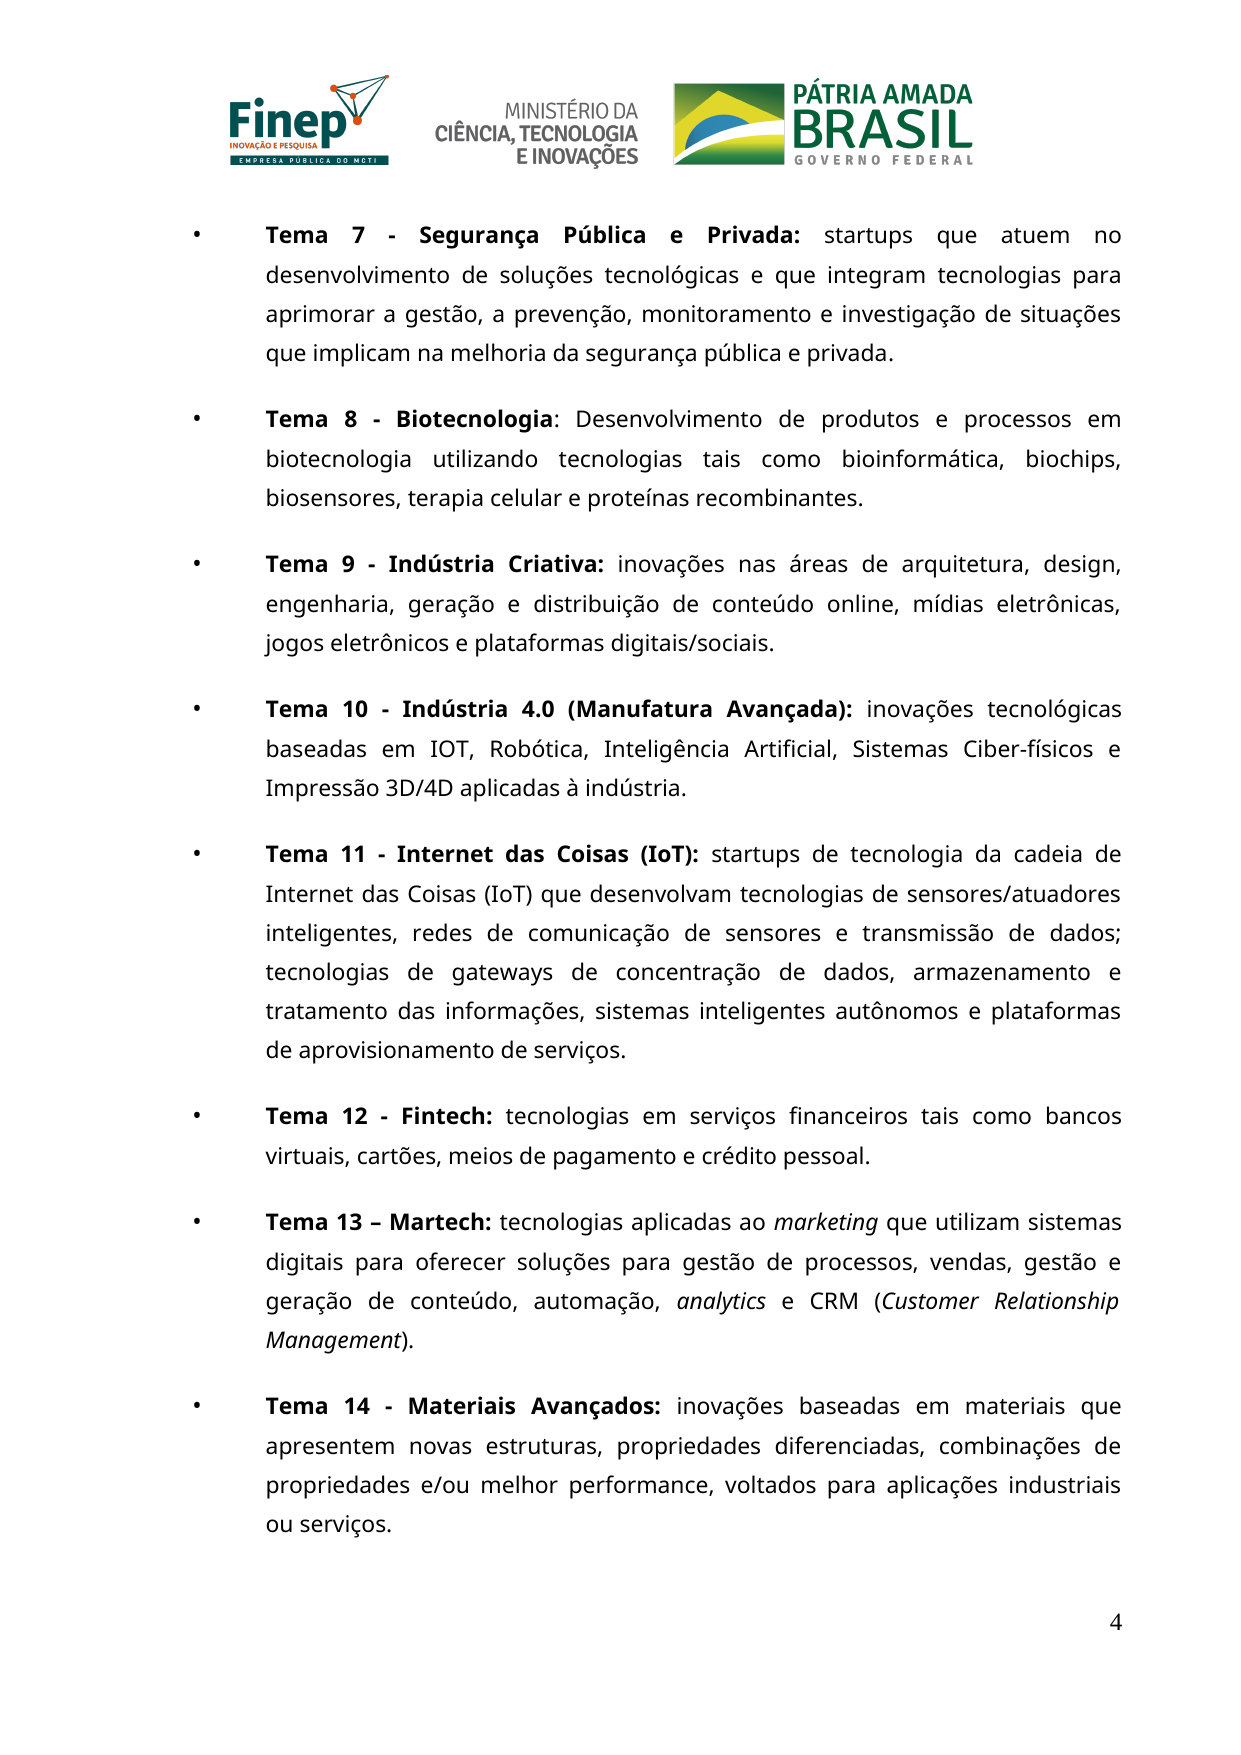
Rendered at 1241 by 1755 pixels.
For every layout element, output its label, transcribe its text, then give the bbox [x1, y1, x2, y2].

list Tema 12 - Fintech: tecnologias em serviços financeiros tais como bancos virtuais, cartões, meios de pagamento e crédito pessoal. [192, 1098, 1122, 1171]
list Tema 11 - Internet das Coisas (IoT): startups de tecnologia da cadeia de Internet das Coisas (IoT) que desenvolvam tecnologias de sensores/atuadores inteligentes, redes de comunicação de sensores e transmissão de dados; tecnologias de gateways de concentração de dados, armazenamento e tratamento das informações, sistemas inteligentes autônomos e plataformas de aprovisionamento de serviços. [192, 836, 1122, 1065]
list Tema 13 – Martech: tecnologias aplicadas ao marketing que utilizam sistemas digitais para oferecer soluções para gestão de processos, vendas, gestão e geração de conteúdo, automação, analytics e CRM (Customer Relationship Management). [192, 1204, 1122, 1355]
list Tema 10 - Indústria 4.0 (Manufatura Avançada): inovações tecnológicas baseadas em IOT, Robótica, Inteligência Artificial, Sistemas Ciber-físicos e Impressão 3D/4D aplicadas à indústria. [192, 691, 1122, 803]
list Tema 7 - Segurança Pública e Privada: startups que atuem no desenvolvimento de soluções tecnológicas e que integram tecnologias para aprimorar a gestão, a prevenção, monitoramento e investigação de situações que implicam na melhoria da segurança pública e privada. [192, 217, 1122, 368]
list Tema 8 - Biotecnologia: Desenvolvimento de produtos e processos em biotecnologia utilizando tecnologias tais como bioinformática, biochips, biosensores, terapia celular e proteínas recombinantes. [192, 401, 1122, 513]
list Tema 14 - Materiais Avançados: inovações baseadas em materiais que apresentem novas estruturas, propriedades diferenciadas, combinações de propriedades e/ou melhor performance, voltados para aplicações industriais ou serviços. [192, 1388, 1122, 1539]
list Tema 9 - Indústria Criativa: inovações nas áreas de arquitetura, design, engenharia, geração e distribuição de conteúdo online, mídias eletrônicas, jogos eletrônicos e plataformas digitais/sociais. [192, 546, 1122, 658]
